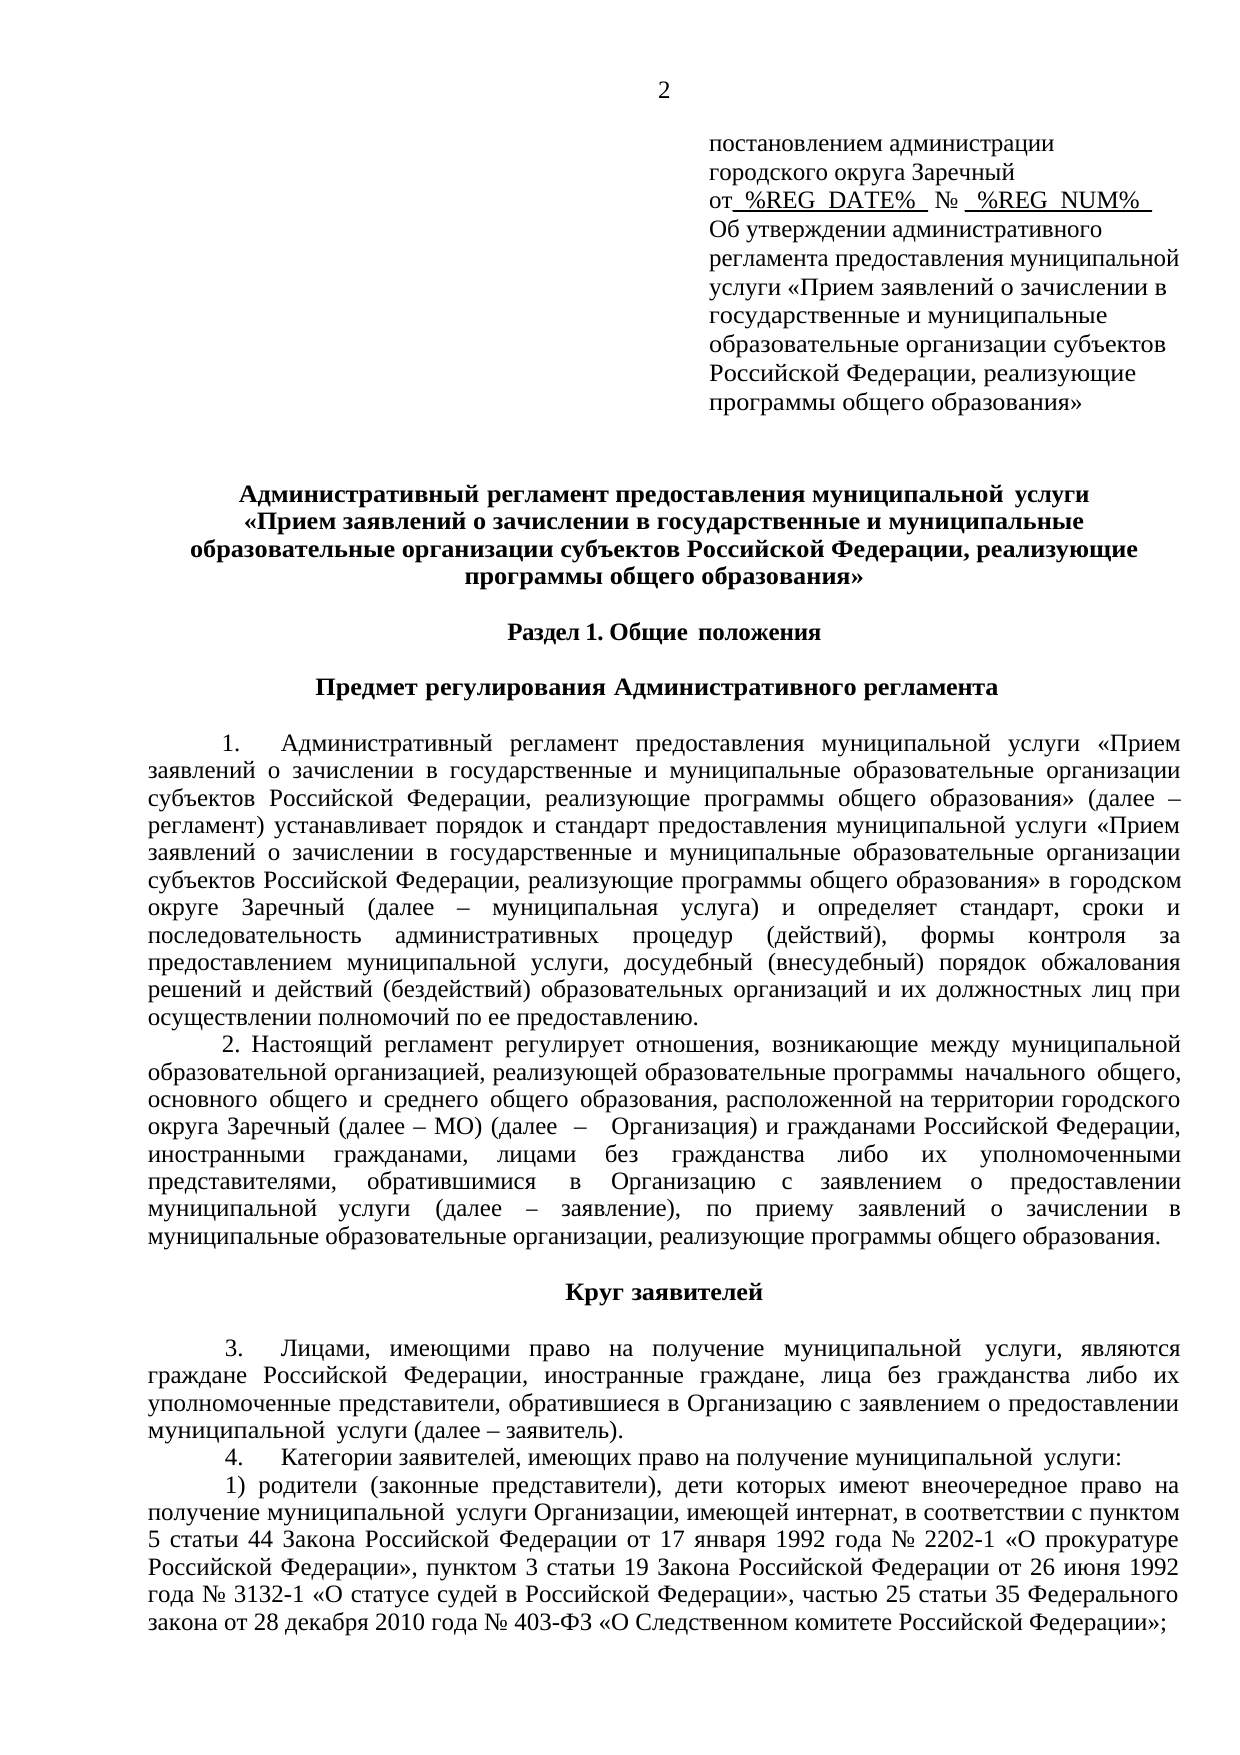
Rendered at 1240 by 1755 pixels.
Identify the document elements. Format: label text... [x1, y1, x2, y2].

list Административный регламент предоставления муниципальной услуги «Прием заявлений о зачислении в государственные и муниципальные образовательные организации субъектов Российской Федерации, реализующие программы общего образования» (далее – регламент) устанавливает порядок и стандарт предоставления муниципальной услуги «Прием заявлений о зачислении в государственные и муниципальные образовательные организации субъектов Российской Федерации, реализующие программы общего образования» в городском округе Заречный (далее – муниципальная услуга) и определяет стандарт, сроки и последовательность административных процедур (действий), формы контроля за предоставлением муниципальной услуги, досудебный (внесудебный) порядок обжалования решений и действий (бездействий) образовательных организаций и их должностных лиц при осуществлении полномочий по ее предоставлению. [148, 729, 1181, 1031]
subtitle Раздел 1. Общие положения [148, 619, 1181, 646]
text Об утверждении административного регламента предоставления муниципальной услуги «Прием заявлений о зачислении в государственные и муниципальные образовательные организации субъектов Российской Федерации, реализующие программы общего образования» [709, 214, 1181, 415]
list Лицами, имеющими право на получение муниципальной услуги, являются граждане Российской Федерации, иностранные граждане, лица без гражданства либо их уполномоченные представители, обратившиеся в Организацию с заявлением о предоставлении муниципальной услуги (далее – заявитель). [148, 1334, 1181, 1444]
list Настоящий регламент регулирует отношения, возникающие между муниципальной образовательной организацией, реализующей образовательные программы начального общего, основного общего и среднего общего образования, расположенной на территории городского округа Заречный (далее – МО) (далее – Организация) и гражданами Российской Федерации, иностранными гражданами, лицами без гражданства либо их уполномоченными представителями, обратившимися в Организацию с заявлением о предоставлении муниципальной услуги (далее – заявление), по приему заявлений о зачислении в муниципальные образовательные организации, реализующие программы общего образования. [148, 1031, 1181, 1250]
text городского округа Заречный [709, 157, 1181, 185]
subtitle Административный регламент предоставления муниципальной услуги [148, 481, 1181, 508]
subtitle Круг заявителей [148, 1278, 1181, 1306]
list Категории заявителей, имеющих право на получение муниципальной услуги: [148, 1444, 1181, 1471]
text от_%REG_DATE%_ № _%REG_NUM%_ [709, 185, 1181, 214]
subtitle «Прием заявлений о зачислении в государственные и муниципальные образовательные организации субъектов Российской Федерации, реализующие программы общего образования» [148, 508, 1181, 590]
text Предмет регулирования Административного регламента [133, 673, 1181, 701]
text постановлением администрации [709, 128, 1181, 157]
text 1) родители (законные представители), дети которых имеют внеочередное право на получение муниципальной услуги Организации, имеющей интернат, в соответствии с пунктом 5 статьи 44 Закона Российской Федерации от 17 января 1992 года № 2202-1 «О прокуратуре Российской Федерации», пунктом 3 статьи 19 Закона Российской Федерации от 26 июня 1992 года № 3132-1 «О статусе судей в Российской Федерации», частью 25 статьи 35 Федерального закона от 28 декабря 2010 года № 403-ФЗ «О Следственном комитете Российской Федерации»; [148, 1471, 1181, 1636]
